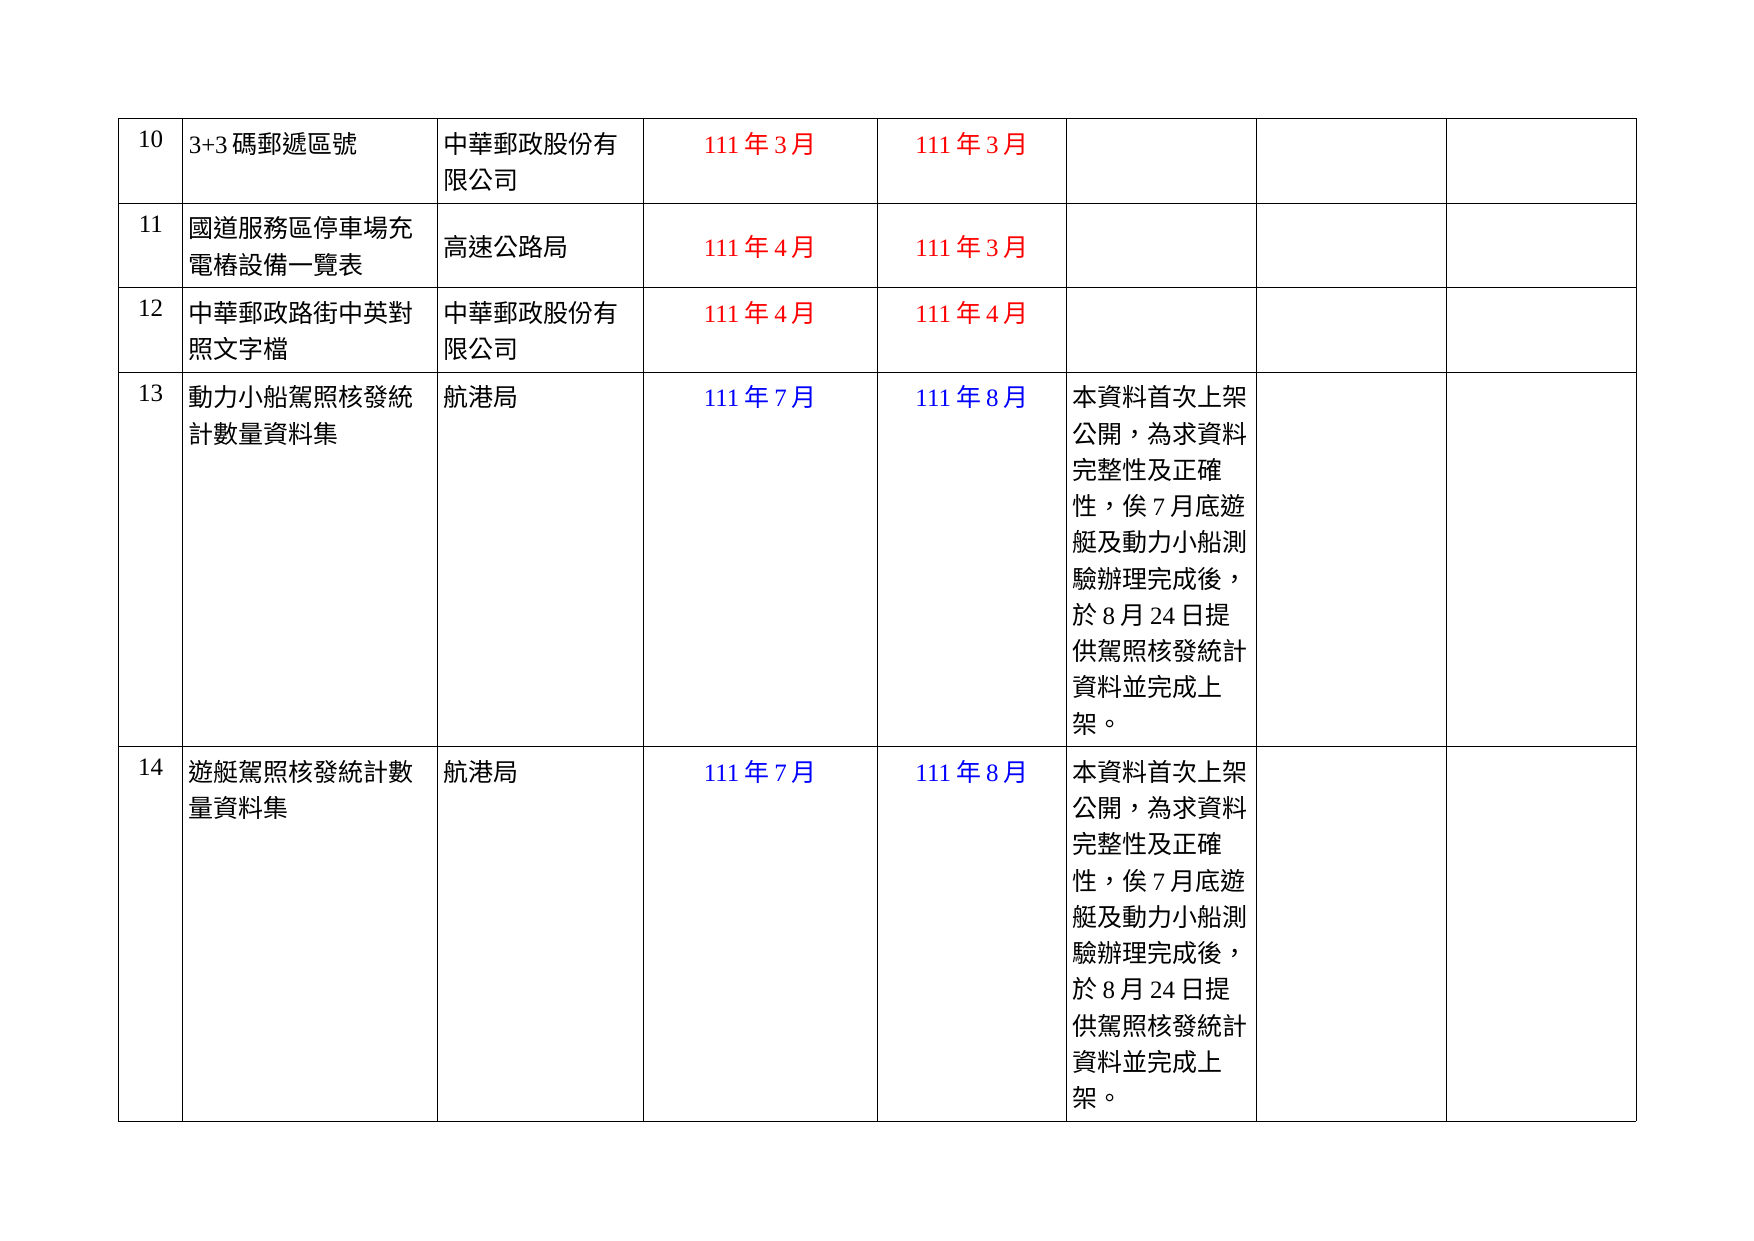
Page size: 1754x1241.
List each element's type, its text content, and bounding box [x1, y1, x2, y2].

table_cell 111年4月 [644, 204, 877, 287]
table_cell [1067, 204, 1256, 287]
table_cell 11 [119, 204, 182, 287]
table_cell [1067, 119, 1256, 203]
table_cell 111年7月 [644, 373, 877, 746]
table_cell 111年3月 [878, 119, 1066, 203]
table_cell 111年4月 [644, 288, 877, 372]
table_cell [1257, 119, 1446, 203]
table_cell [1257, 747, 1446, 1121]
table_cell 111年8月 [878, 747, 1066, 1121]
table_cell [1257, 204, 1446, 287]
table_cell 13 [119, 373, 182, 746]
table_cell 14 [119, 747, 182, 1121]
table_cell 中華郵政股份有限公司 [438, 288, 643, 372]
table_cell [1447, 373, 1636, 746]
table_cell 遊艇駕照核發統計數量資料集 [183, 747, 437, 1121]
table_cell 3+3碼郵遞區號 [183, 119, 437, 203]
table_cell 航港局 [438, 373, 643, 746]
table_cell [1447, 119, 1636, 203]
table_cell 111年8月 [878, 373, 1066, 746]
table_cell [1447, 747, 1636, 1121]
table_cell 本資料首次上架公開，為求資料完整性及正確性，俟7月底遊艇及動力小船測驗辦理完成後，於8月24日提供駕照核發統計資料並完成上架。 [1067, 747, 1256, 1121]
table_cell 高速公路局 [438, 204, 643, 287]
table_cell 動力小船駕照核發統計數量資料集 [183, 373, 437, 746]
table_cell [1257, 288, 1446, 372]
table_cell [1447, 204, 1636, 287]
table_cell 國道服務區停車場充電樁設備一覽表 [183, 204, 437, 287]
table_cell 10 [119, 119, 182, 203]
table_cell 111年3月 [878, 204, 1066, 287]
table_cell 12 [119, 288, 182, 372]
table_cell [1447, 288, 1636, 372]
table_cell [1257, 373, 1446, 746]
table_cell 航港局 [438, 747, 643, 1121]
table_cell 本資料首次上架公開，為求資料完整性及正確性，俟7月底遊艇及動力小船測驗辦理完成後，於8月24日提供駕照核發統計資料並完成上架。 [1067, 373, 1256, 746]
table_cell 中華郵政路街中英對照文字檔 [183, 288, 437, 372]
table_cell 111年4月 [878, 288, 1066, 372]
table_cell 111年3月 [644, 119, 877, 203]
table_cell 111年7月 [644, 747, 877, 1121]
table_cell 中華郵政股份有限公司 [438, 119, 643, 203]
table_cell [1067, 288, 1256, 372]
